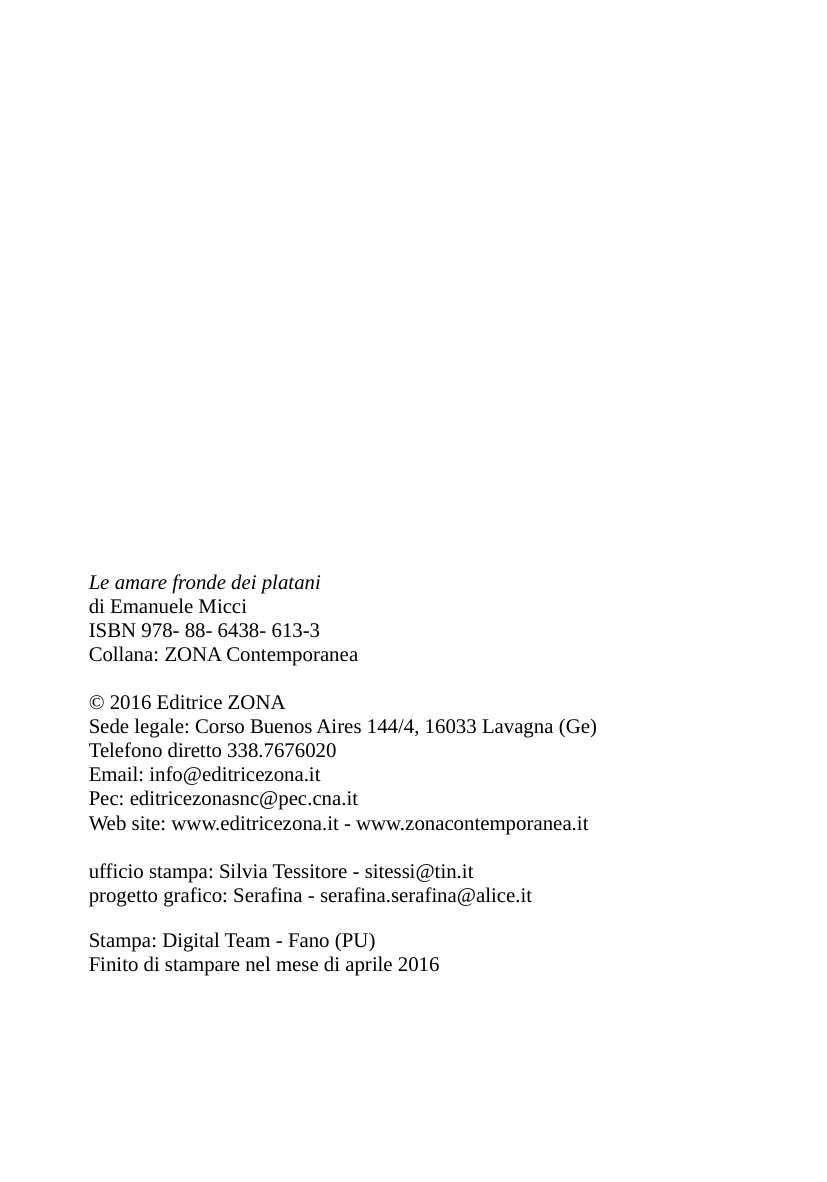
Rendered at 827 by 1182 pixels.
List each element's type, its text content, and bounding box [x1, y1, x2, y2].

text Telefono diretto 338.7676020 [88, 738, 738, 762]
text Pec: editricezonasnc@pec.cna.it [88, 786, 738, 810]
text Stampa: Digital Team - Fano (PU) [88, 907, 738, 952]
text Email: info@editricezona.it [88, 762, 738, 786]
text di Emanuele Micci [88, 594, 738, 618]
text ufficio stampa: Silvia Tessitore - sitessi@tin.it [88, 858, 738, 883]
text Web site: www.editricezona.it - www.zonacontemporanea.it [88, 810, 738, 834]
text © 2016 Editrice ZONA [88, 690, 738, 714]
text ISBN 978- 88- 6438- 613-3 [88, 618, 738, 642]
text Le amare fronde dei platani [88, 570, 738, 594]
text Finito di stampare nel mese di aprile 2016 [88, 952, 738, 976]
text progetto grafico: Serafina - serafina.serafina@alice.it [88, 883, 738, 907]
text Collana: ZONA Contemporanea [88, 642, 738, 666]
text Sede legale: Corso Buenos Aires 144/4, 16033 Lavagna (Ge) [88, 714, 738, 738]
